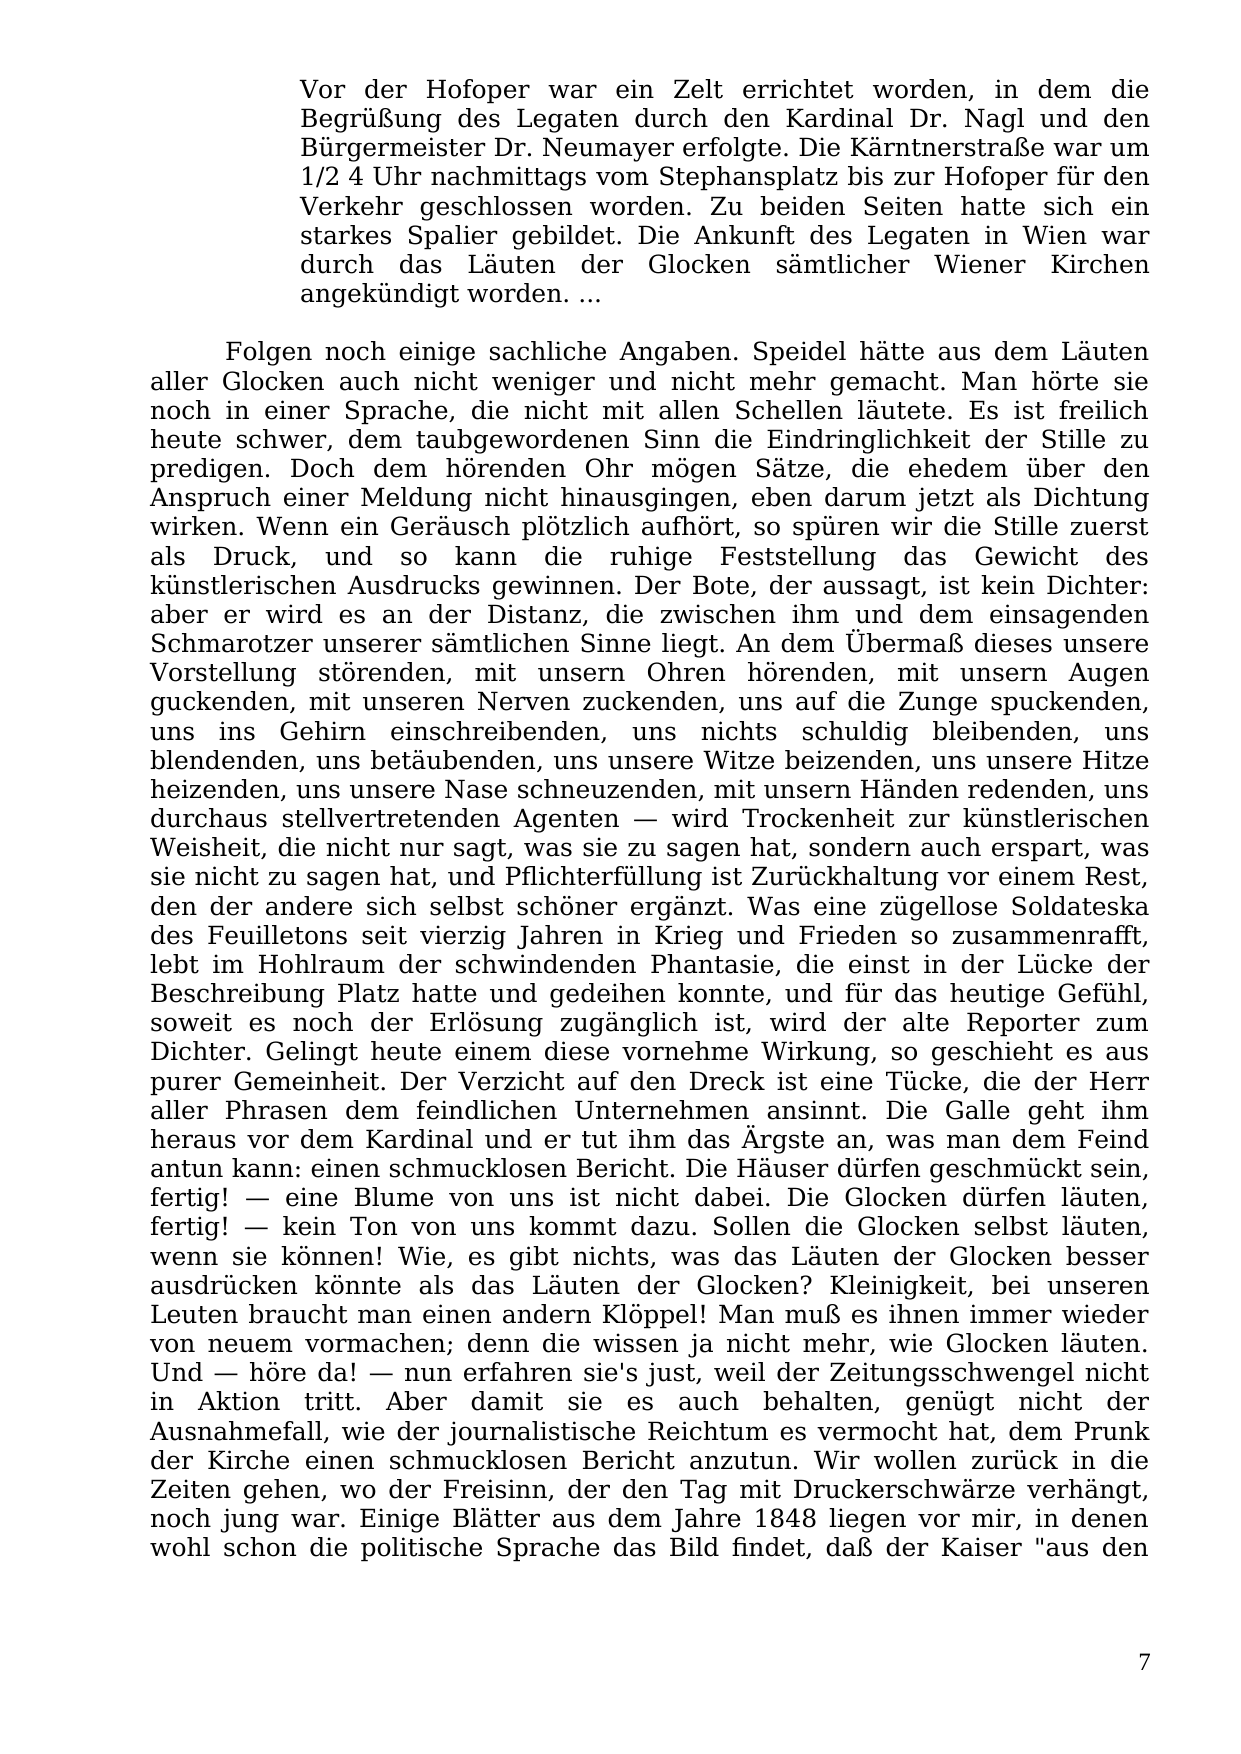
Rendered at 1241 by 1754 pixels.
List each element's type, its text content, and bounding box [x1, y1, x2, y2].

text Folgen noch einige sachliche Angaben. Speidel hätte aus dem Läuten aller Glocken auch nicht weniger und nicht mehr gemacht. Man hörte sie noch in einer Sprache, die nicht mit allen Schellen läutete. Es ist freilich heute schwer, dem taubgewordenen Sinn die Eindringlichkeit der Stille zu predigen. Doch dem hörenden Ohr mögen Sätze, die ehedem über den Anspruch einer Meldung nicht hinausgingen, eben darum jetzt als Dichtung wirken. Wenn ein Geräusch plötzlich aufhört, so spüren wir die Stille zuerst als Druck, und so kann die ruhige Feststellung das Gewicht des künstlerischen Ausdrucks gewinnen. Der Bote, der aussagt, ist kein Dichter: aber er wird es an der Distanz, die zwischen ihm und dem einsagenden Schmarotzer unserer sämtlichen Sinne liegt. An dem Übermaß dieses unsere Vorstellung störenden, mit unsern Ohren hörenden, mit unsern Augen guckenden, mit unseren Nerven zuckenden, uns auf die Zunge spuckenden, uns ins Gehirn einschreibenden, uns nichts schuldig bleibenden, uns blendenden, uns betäubenden, uns unsere Witze beizenden, uns unsere Hitze heizenden, uns unsere Nase schneuzenden, mit unsern Händen redenden, uns durchaus stellvertretenden Agenten — wird Trockenheit zur künstlerischen Weisheit, die nicht nur sagt, was sie zu sagen hat, sondern auch erspart, was sie nicht zu sagen hat, und Pflichterfüllung ist Zurückhaltung vor einem Rest, den der andere sich selbst schöner ergänzt. Was eine zügellose Soldateska des Feuilletons seit vierzig Jahren in Krieg und Frieden so zusammenrafft, lebt im Hohlraum der schwindenden Phantasie, die einst in der Lücke der Beschreibung Platz hatte und gedeihen konnte, und für das heutige Gefühl, soweit es noch der Erlösung zugänglich ist, wird der alte Reporter zum Dichter. Gelingt heute einem diese vornehme Wirkung, so geschieht es aus purer Gemeinheit. Der Verzicht auf den Dreck ist eine Tücke, die der Herr aller Phrasen dem feindlichen Unternehmen ansinnt. Die Galle geht ihm heraus vor dem Kardinal und er tut ihm das Ärgste an, was man dem Feind antun kann: einen schmucklosen Bericht. Die Häuser dürfen geschmückt sein, fertig! — eine Blume von uns ist nicht dabei. Die Glocken dürfen läuten, fertig! — kein Ton von uns kommt dazu. Sollen die Glocken selbst läuten, wenn sie können! Wie, es gibt nichts, was das Läuten der Glocken besser ausdrücken könnte als das Läuten der Glocken? Kleinigkeit, bei unseren Leuten braucht man einen andern Klöppel! Man muß es ihnen immer wieder von neuem vormachen; denn die wissen ja nicht mehr, wie Glocken läuten. Und — höre da! — nun erfahren sie's just, weil der Zeitungsschwengel nicht in Aktion tritt. Aber damit sie es auch behalten, genügt nicht der Ausnahmefall, wie der journalistische Reichtum es vermocht hat, dem Prunk der Kirche einen schmucklosen Bericht anzutun. Wir wollen zurück in die Zeiten gehen, wo der Freisinn, der den Tag mit Druckerschwärze verhängt, noch jung war. Einige Blätter aus dem Jahre 1848 liegen vor mir, in denen wohl schon die politische Sprache das Bild findet, daß der Kaiser "aus den [150, 337, 1151, 1562]
text Vor der Hofoper war ein Zelt errichtet worden, in dem die Begrüßung des Legaten durch den Kardinal Dr. Nagl und den Bürgermeister Dr. Neumayer erfolgte. Die Kärntnerstraße war um 1/2 4 Uhr nachmittags vom Stephansplatz bis zur Hofoper für den Verkehr geschlossen worden. Zu beiden Seiten hatte sich ein starkes Spalier gebildet. Die Ankunft des Legaten in Wien war durch das Läuten der Glocken sämtlicher Wiener Kirchen angekündigt worden. ... [300, 75, 1151, 308]
